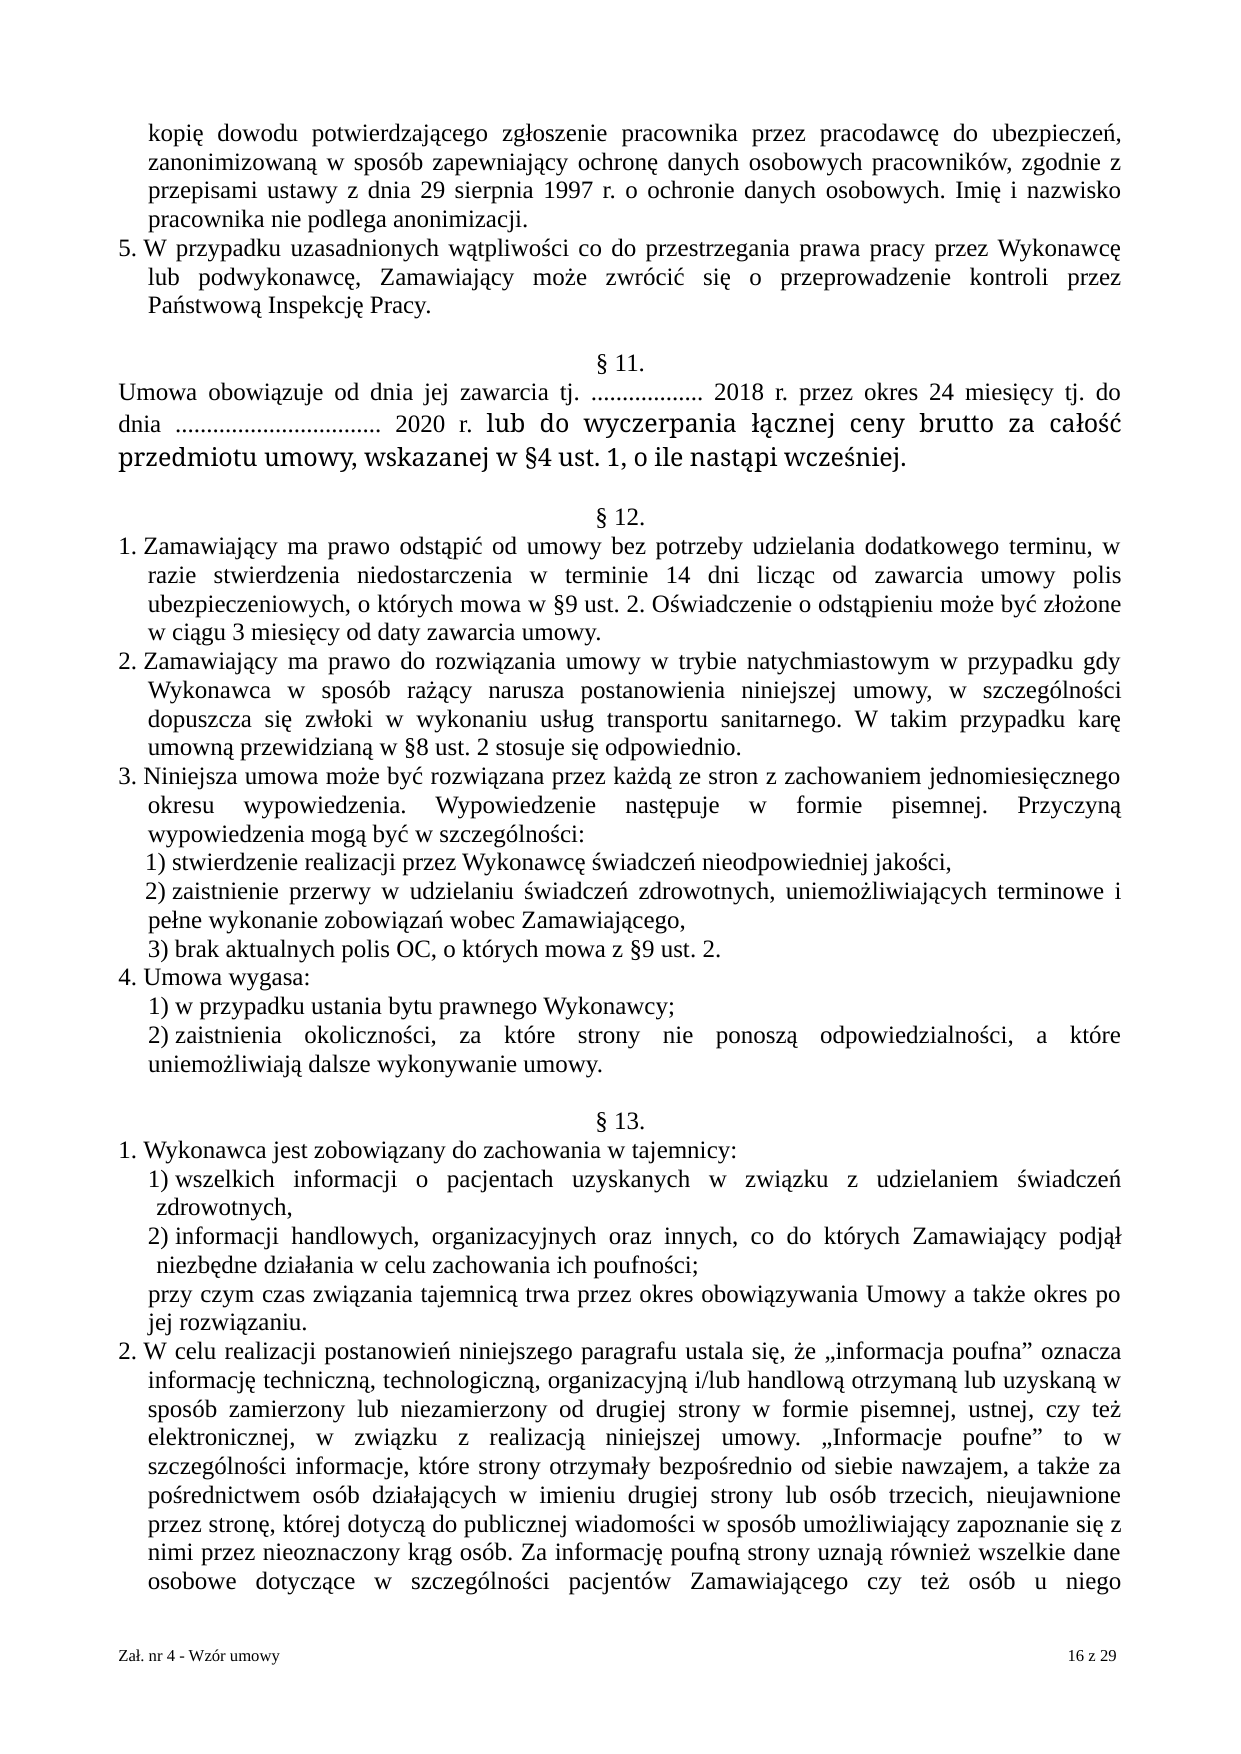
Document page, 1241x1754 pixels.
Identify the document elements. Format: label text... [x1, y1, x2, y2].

list stwierdzenie realizacji przez Wykonawcę świadczeń nieodpowiedniej jakości, [145, 847, 1122, 876]
list W celu realizacji postanowień niniejszego paragrafu ustala się, że „informacja poufna” oznacza informację techniczną, technologiczną, organizacyjną i/lub handlową otrzymaną lub uzyskaną w sposób zamierzony lub niezamierzony od drugiej strony w formie pisemnej, ustnej, czy też elektronicznej, w związku z realizacją niniejszej umowy. „Informacje poufne” to w szczególności informacje, które strony otrzymały bezpośrednio od siebie nawzajem, a także za pośrednictwem osób działających w imieniu drugiej strony lub osób trzecich, nieujawnione przez stronę, której dotyczą do publicznej wiadomości w sposób umożliwiający zapoznanie się z nimi przez nieoznaczony krąg osób. Za informację poufną strony uznają również wszelkie dane osobowe dotyczące w szczególności pacjentów Zamawiającego czy też osób u niego [118, 1336, 1122, 1595]
list Zamawiający ma prawo odstąpić od umowy bez potrzeby udzielania dodatkowego terminu, w razie stwierdzenia niedostarczenia w terminie 14 dni licząc od zawarcia umowy polis ubezpieczeniowych, o których mowa w §9 ust. 2. Oświadczenie o odstąpieniu może być złożone w ciągu 3 miesięcy od daty zawarcia umowy. [118, 531, 1122, 646]
list Zamawiający ma prawo do rozwiązania umowy w trybie natychmiastowym w przypadku gdy Wykonawca w sposób rażący narusza postanowienia niniejszej umowy, w szczególności dopuszcza się zwłoki w wykonaniu usług transportu sanitarnego. W takim przypadku karę umowną przewidzianą w §8 ust. 2 stosuje się odpowiednio. [118, 646, 1122, 761]
list Wykonawca jest zobowiązany do zachowania w tajemnicy: [118, 1135, 1122, 1164]
list informacji handlowych, organizacyjnych oraz innych, co do których Zamawiający podjął niezbędne działania w celu zachowania ich poufności; [148, 1221, 1122, 1279]
text § 13. [118, 1106, 1122, 1135]
text 3) brak aktualnych polis OC, o których mowa z §9 ust. 2. [148, 934, 1122, 962]
text Umowa obowiązuje od dnia jej zawarcia tj. .................. 2018 r. przez okres 24 miesięcy tj. do dnia ................................. 2020 r. lub do wyczerpania łącznej ceny brutto za całość przedmiotu umowy, wskazanej w §4 ust. 1, o ile nastąpi wcześniej. [118, 377, 1122, 474]
list wszelkich informacji o pacjentach uzyskanych w związku z udzielaniem świadczeń zdrowotnych, [148, 1164, 1122, 1221]
list W przypadku uzasadnionych wątpliwości co do przestrzegania prawa pracy przez Wykonawcę lub podwykonawcę, Zamawiający może zwrócić się o przeprowadzenie kontroli przez Państwową Inspekcję Pracy. [118, 233, 1122, 319]
list zaistnienie przerwy w udzielaniu świadczeń zdrowotnych, uniemożliwiających terminowe i pełne wykonanie zobowiązań wobec Zamawiającego, [145, 876, 1122, 934]
list zaistnienia okoliczności, za które strony nie ponoszą odpowiedzialności, a które uniemożliwiają dalsze wykonywanie umowy. [148, 1020, 1122, 1077]
text § 11. [118, 348, 1122, 377]
text 4. Umowa wygasa: [118, 962, 1122, 991]
text przy czym czas związania tajemnicą trwa przez okres obowiązywania Umowy a także okres po jej rozwiązaniu. [148, 1279, 1122, 1336]
list kopię dowodu potwierdzającego zgłoszenie pracownika przez pracodawcę do ubezpieczeń, zanonimizowaną w sposób zapewniający ochronę danych osobowych pracowników, zgodnie z przepisami ustawy z dnia 29 sierpnia 1997 r. o ochronie danych osobowych. Imię i nazwisko pracownika nie podlega anonimizacji. [148, 118, 1122, 233]
list w przypadku ustania bytu prawnego Wykonawcy; [148, 991, 1122, 1020]
list Niniejsza umowa może być rozwiązana przez każdą ze stron z zachowaniem jednomiesięcznego okresu wypowiedzenia. Wypowiedzenie następuje w formie pisemnej. Przyczyną wypowiedzenia mogą być w szczególności: [118, 761, 1122, 847]
text § 12. [118, 502, 1122, 531]
